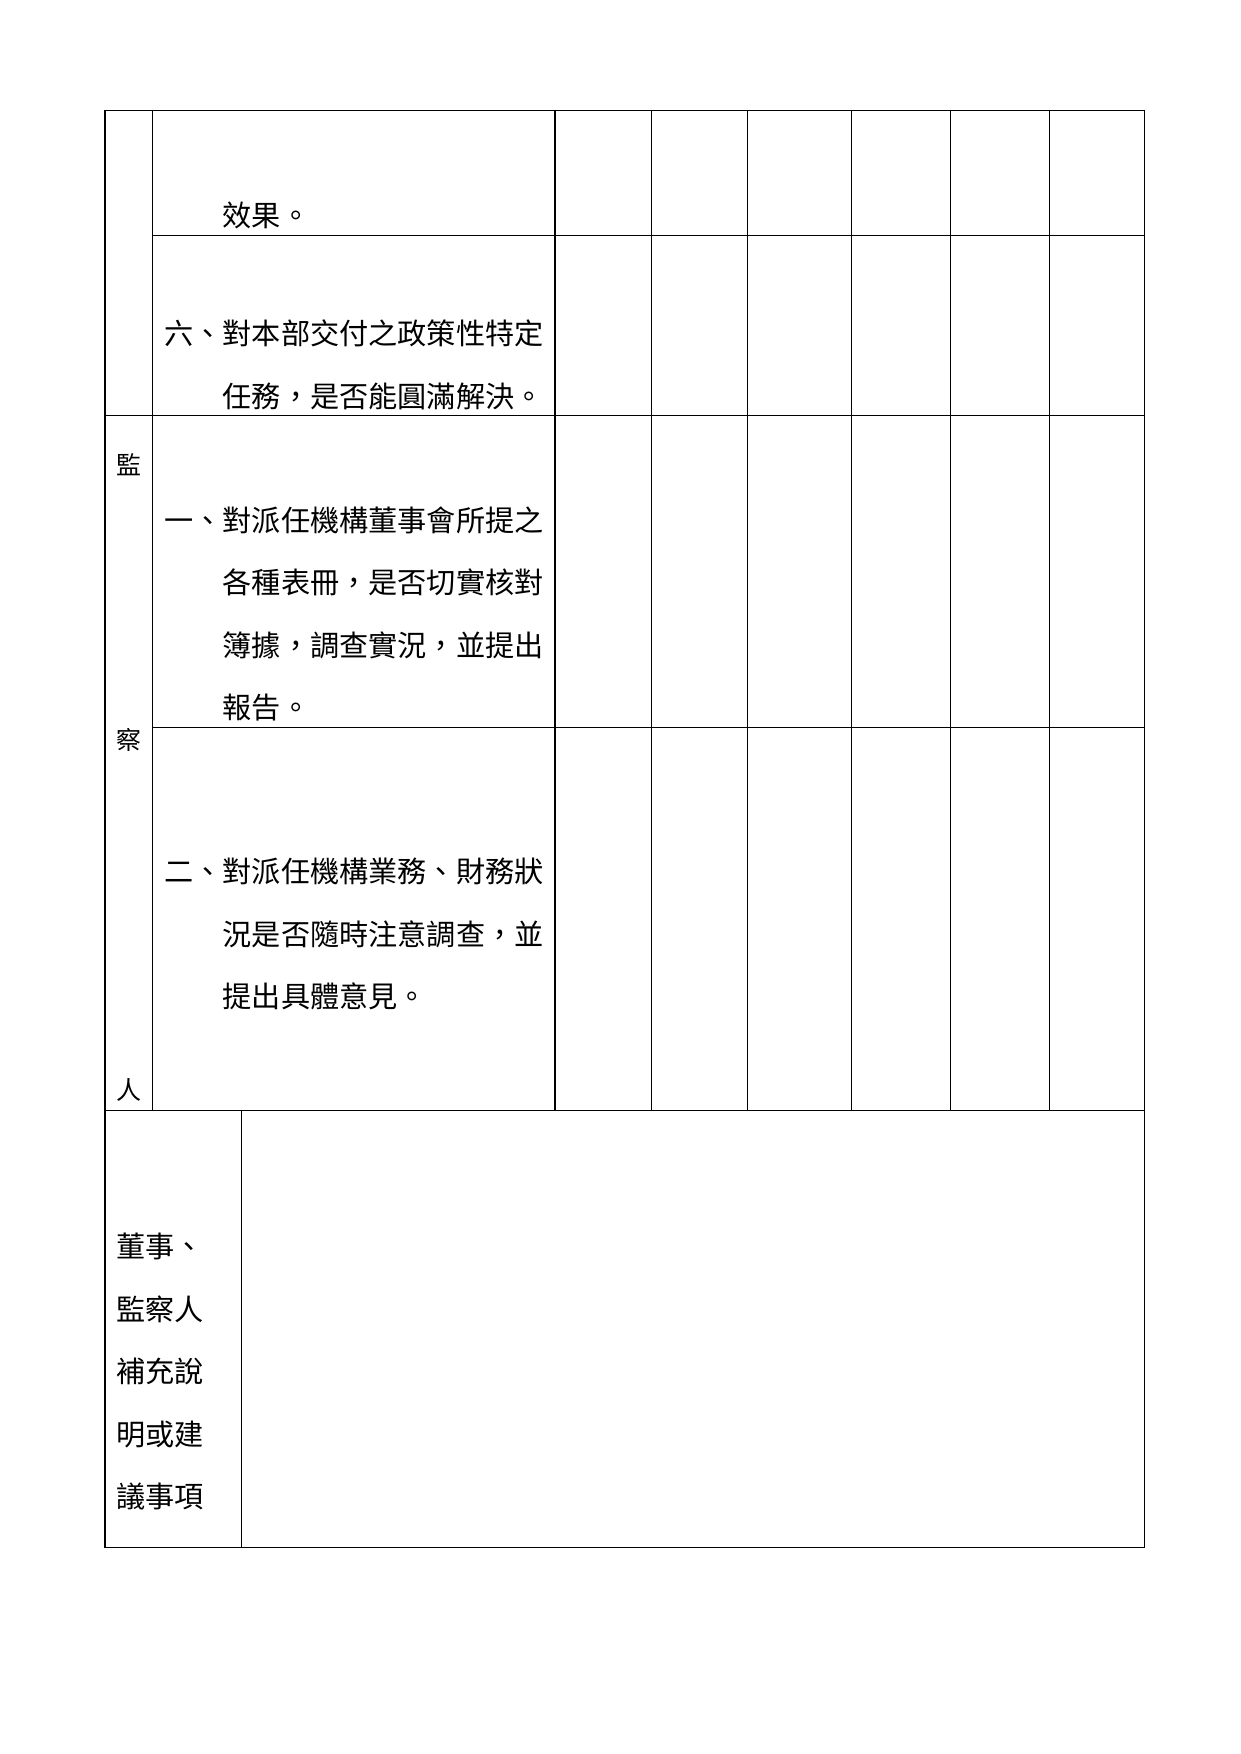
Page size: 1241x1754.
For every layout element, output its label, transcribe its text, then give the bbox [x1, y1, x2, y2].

table_cell [748, 728, 851, 1109]
table_cell [852, 236, 950, 415]
table_cell [951, 728, 1049, 1109]
table_cell [652, 111, 747, 234]
table_cell [748, 236, 851, 415]
table_cell [556, 111, 651, 234]
table_cell 監 察 人 [106, 416, 152, 1109]
table_cell [242, 1111, 1144, 1547]
table_cell [1050, 728, 1144, 1109]
table_cell [652, 728, 747, 1109]
table_cell [951, 236, 1049, 415]
table_cell [1050, 236, 1144, 415]
table_cell [556, 236, 651, 415]
table_cell 六、對本部交付之政策性特定任務，是否能圓滿解決。 [153, 236, 554, 415]
table_cell 二、對派任機構業務、財務狀況是否隨時注意調查，並提出具體意見。 [153, 728, 554, 1109]
table_cell [556, 416, 651, 727]
table_cell [106, 111, 152, 415]
table_cell [652, 236, 747, 415]
table_cell 董事、監察人補充說明或建議事項 [106, 1111, 241, 1547]
table_cell [556, 728, 651, 1109]
table_cell [852, 728, 950, 1109]
table_cell 效果。 [153, 111, 554, 234]
table_cell [852, 416, 950, 727]
table_cell [951, 416, 1049, 727]
table_cell [652, 416, 747, 727]
table_cell [748, 416, 851, 727]
table_cell [748, 111, 851, 234]
table_cell [852, 111, 950, 234]
table_cell [951, 111, 1049, 234]
table_cell 一、對派任機構董事會所提之各種表冊，是否切實核對簿據，調查實況，並提出報告。 [153, 416, 554, 727]
table_cell [1050, 416, 1144, 727]
table_cell [1050, 111, 1144, 234]
